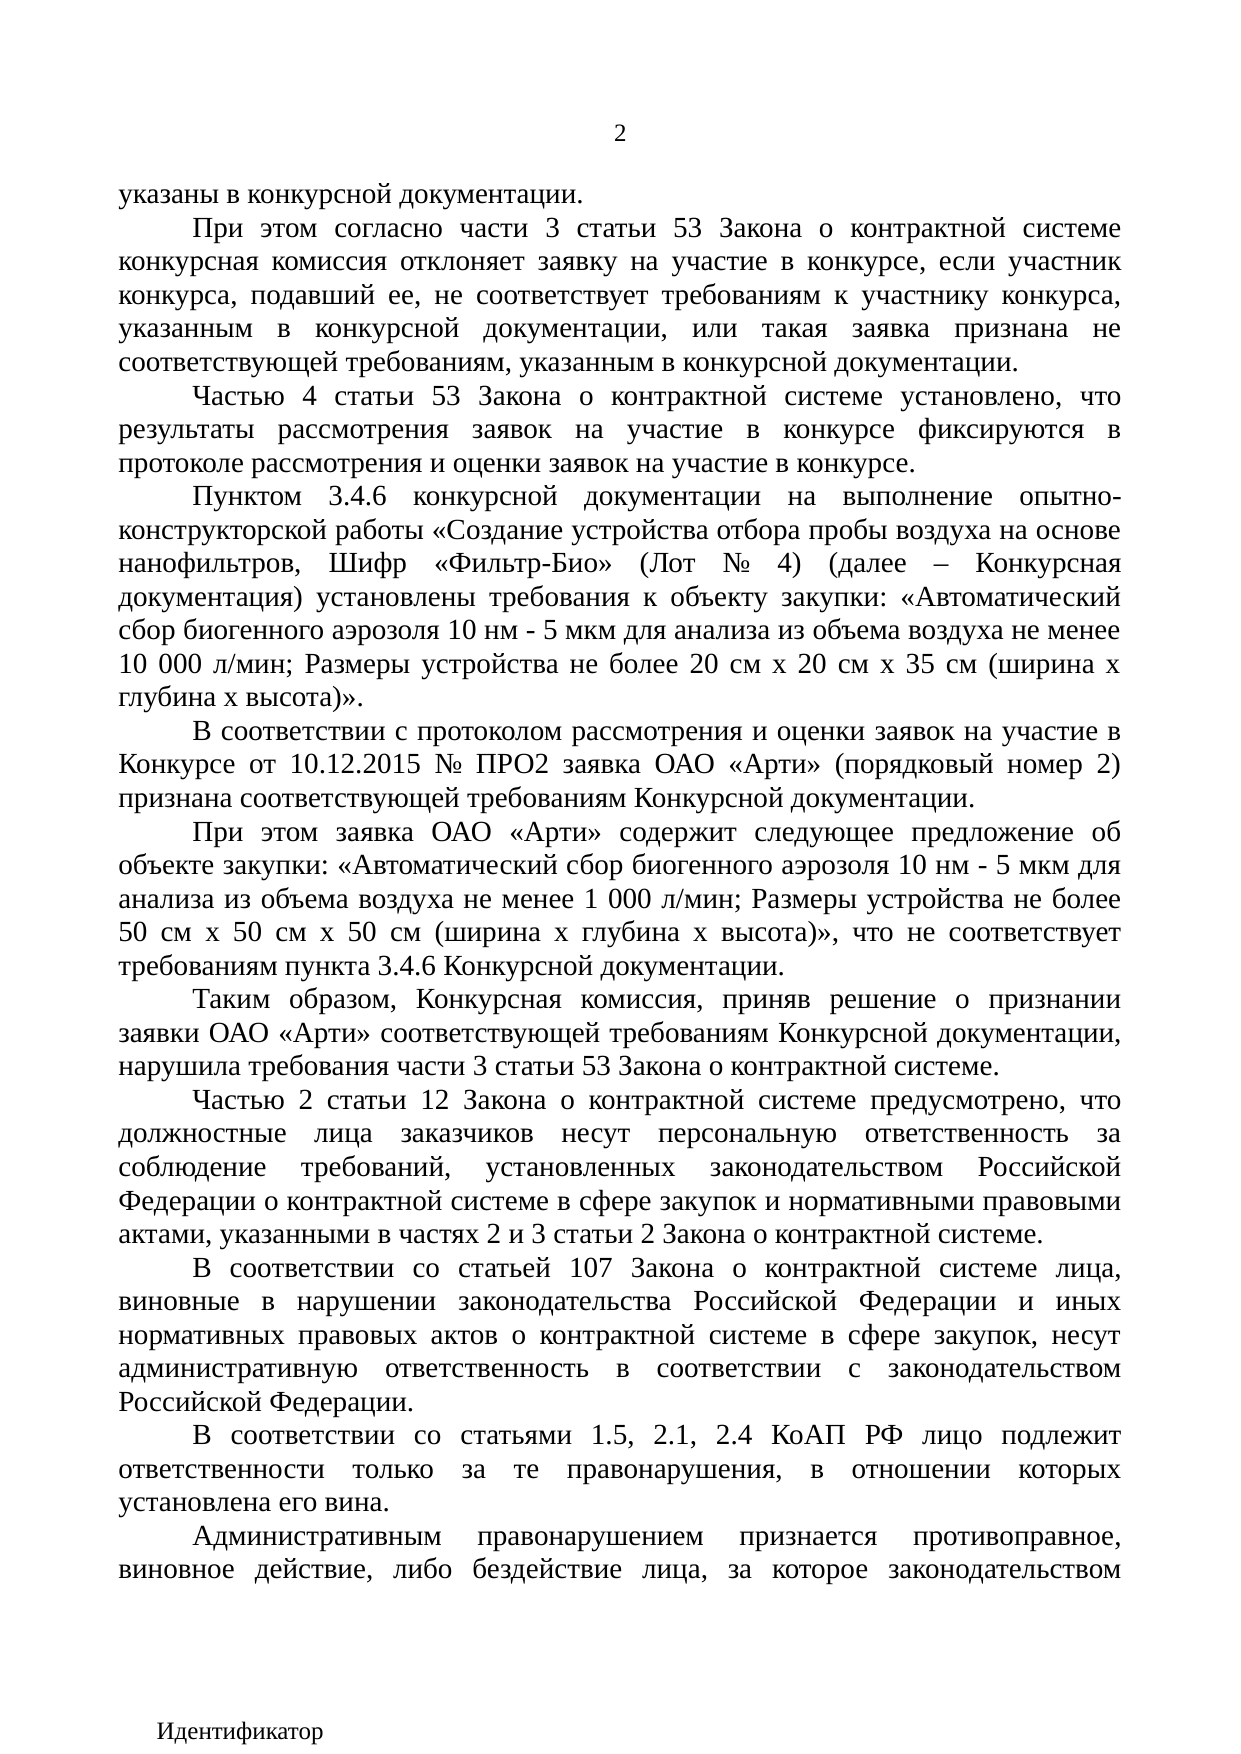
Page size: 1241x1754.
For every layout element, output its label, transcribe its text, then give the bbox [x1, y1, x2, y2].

text В соответствии со статьями 1.5, 2.1, 2.4 КоАП РФ лицо подлежит ответственности только за те правонарушения, в отношении которых установлена его вина. [118, 1417, 1122, 1518]
text В соответствии с протоколом рассмотрения и оценки заявок на участие в Конкурсе от 10.12.2015 № ПРО2 заявка ОАО «Арти» (порядковый номер 2) признана соответствующей требованиям Конкурсной документации. [118, 713, 1122, 814]
text указаны в конкурсной документации. [118, 176, 1122, 210]
text Частью 2 статьи 12 Закона о контрактной системе предусмотрено, что должностные лица заказчиков несут персональную ответственность за соблюдение требований, установленных законодательством Российской Федерации о контрактной системе в сфере закупок и нормативными правовыми актами, указанными в частях 2 и 3 статьи 2 Закона о контрактной системе. [118, 1082, 1122, 1250]
text Пунктом 3.4.6 конкурсной документации на выполнение опытно-конструкторской работы «Создание устройства отбора пробы воздуха на основе нанофильтров, Шифр «Фильтр-Био» (Лот № 4) (далее – Конкурсная документация) установлены требования к объекту закупки: «Автоматический сбор биогенного аэрозоля 10 нм - 5 мкм для анализа из объема воздуха не менее 10 000 л/мин; Размеры устройства не более 20 см х 20 см х 35 см (ширина х глубина х высота)». [118, 478, 1122, 713]
text При этом заявка ОАО «Арти» содержит следующее предложение об объекте закупки: «Автоматический сбор биогенного аэрозоля 10 нм - 5 мкм для анализа из объема воздуха не менее 1 000 л/мин; Размеры устройства не более 50 см х 50 см х 50 см (ширина х глубина х высота)», что не соответствует требованиям пункта 3.4.6 Конкурсной документации. [118, 814, 1122, 981]
text Административным правонарушением признается противоправное, виновное действие, либо бездействие лица, за которое законодательством [118, 1518, 1122, 1585]
text В соответствии со статьей 107 Закона о контрактной системе лица, виновные в нарушении законодательства Российской Федерации и иных нормативных правовых актов о контрактной системе в сфере закупок, несут административную ответственность в соответствии с законодательством Российской Федерации. [118, 1250, 1122, 1417]
text Таким образом, Конкурсная комиссия, приняв решение о признании заявки ОАО «Арти» соответствующей требованиям Конкурсной документации, нарушила требования части 3 статьи 53 Закона о контрактной системе. [118, 981, 1122, 1082]
text При этом согласно части 3 статьи 53 Закона о контрактной системе конкурсная комиссия отклоняет заявку на участие в конкурсе, если участник конкурса, подавший ее, не соответствует требованиям к участнику конкурса, указанным в конкурсной документации, или такая заявка признана не соответствующей требованиям, указанным в конкурсной документации. [118, 210, 1122, 378]
text Частью 4 статьи 53 Закона о контрактной системе установлено, что результаты рассмотрения заявок на участие в конкурсе фиксируются в протоколе рассмотрения и оценки заявок на участие в конкурсе. [118, 378, 1122, 478]
